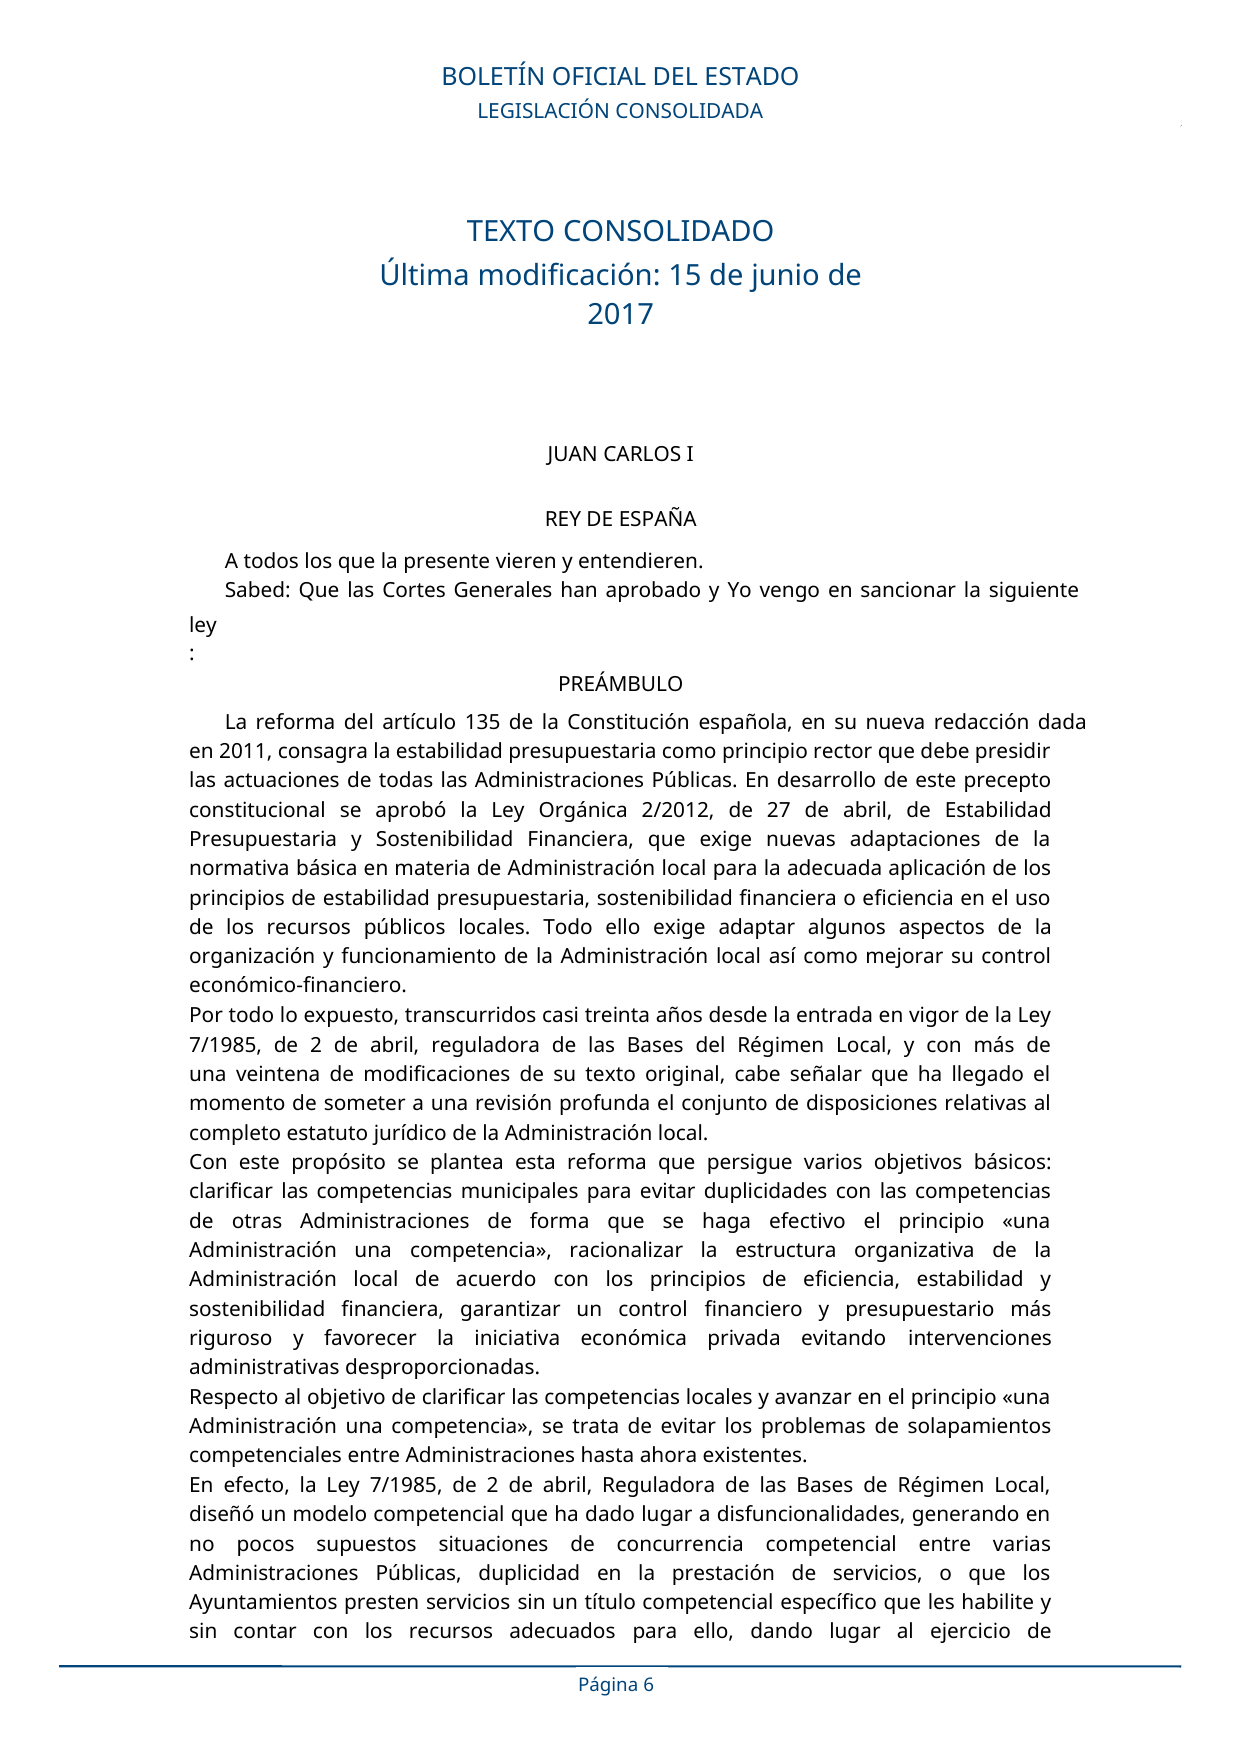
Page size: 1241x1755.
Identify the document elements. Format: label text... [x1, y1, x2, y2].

text en 2011, consagra la estabilidad presupuestaria como principio rector que debe presidir las actuaciones de todas las Administraciones Públicas. En desarrollo de este precepto constitucional se aprobó la Ley Orgánica 2/2012, de 27 de abril, de Estabilidad Presupuestaria y Sostenibilidad Financiera, que exige nuevas adaptaciones de la normativa básica en materia de Administración local para la adecuada aplicación de los principios de estabilidad presupuestaria, sostenibilidad financiera o eficiencia en el uso de los recursos públicos locales. Todo ello exige adaptar algunos aspectos de la organización y funcionamiento de la Administración local así como mejorar su control económico-financiero. [189, 736, 1052, 999]
text PREÁMBULO [534, 669, 706, 698]
text ley: [189, 610, 221, 667]
text En efecto, la Ley 7/1985, de 2 de abril, Reguladora de las Bases de Régimen Local, diseñó un modelo competencial que ha dado lugar a disfuncionalidades, generando en no pocos supuestos situaciones de concurrencia competencial entre varias Administraciones Públicas, duplicidad en la prestación de servicios, o que los Ayuntamientos presten servicios sin un título competencial específico que les habilite y sin contar con los recursos adecuados para ello, dando lugar al ejercicio de [189, 1470, 1052, 1645]
text A todos los que la presente vieren y entendieren. [224, 546, 1184, 574]
text Por todo lo expuesto, transcurridos casi treinta años desde la entrada en vigor de la Ley 7/1985, de 2 de abril, reguladora de las Bases del Régimen Local, y con más de una veintena de modificaciones de su texto original, cabe señalar que ha llegado el momento de someter a una revisión profunda el conjunto de disposiciones relativas al completo estatuto jurídico de la Administración local. [189, 1001, 1052, 1146]
text Con este propósito se plantea esta reforma que persigue varios objetivos básicos: clarificar las competencias municipales para evitar duplicidades con las competencias de otras Administraciones de forma que se haga efectivo el principio «una Administración una competencia», racionalizar la estructura organizativa de la Administración local de acuerdo con los principios de eficiencia, estabilidad y sostenibilidad financiera, garantizar un control financiero y presupuestario más riguroso y favorecer la iniciativa económica privada evitando intervenciones administrativas desproporcionadas. [189, 1147, 1052, 1381]
text La reforma del artículo 135 de la Constitución española, en su nueva redacción dada [224, 711, 1184, 734]
text Respecto al objetivo de clarificar las competencias locales y avanzar en el principio «una Administración una competencia», se trata de evitar los problemas de solapamientos competenciales entre Administraciones hasta ahora existentes. [189, 1382, 1052, 1469]
text Sabed: Que las Cortes Generales han aprobado y Yo vengo en sancionar la siguiente [224, 575, 1184, 604]
text TEXTO CONSOLIDADO [357, 210, 884, 250]
text Última modificación: 15 de junio de 2017 [357, 254, 884, 333]
text REY DE ESPAÑA [534, 504, 706, 532]
text JUAN CARLOS I [534, 439, 706, 468]
